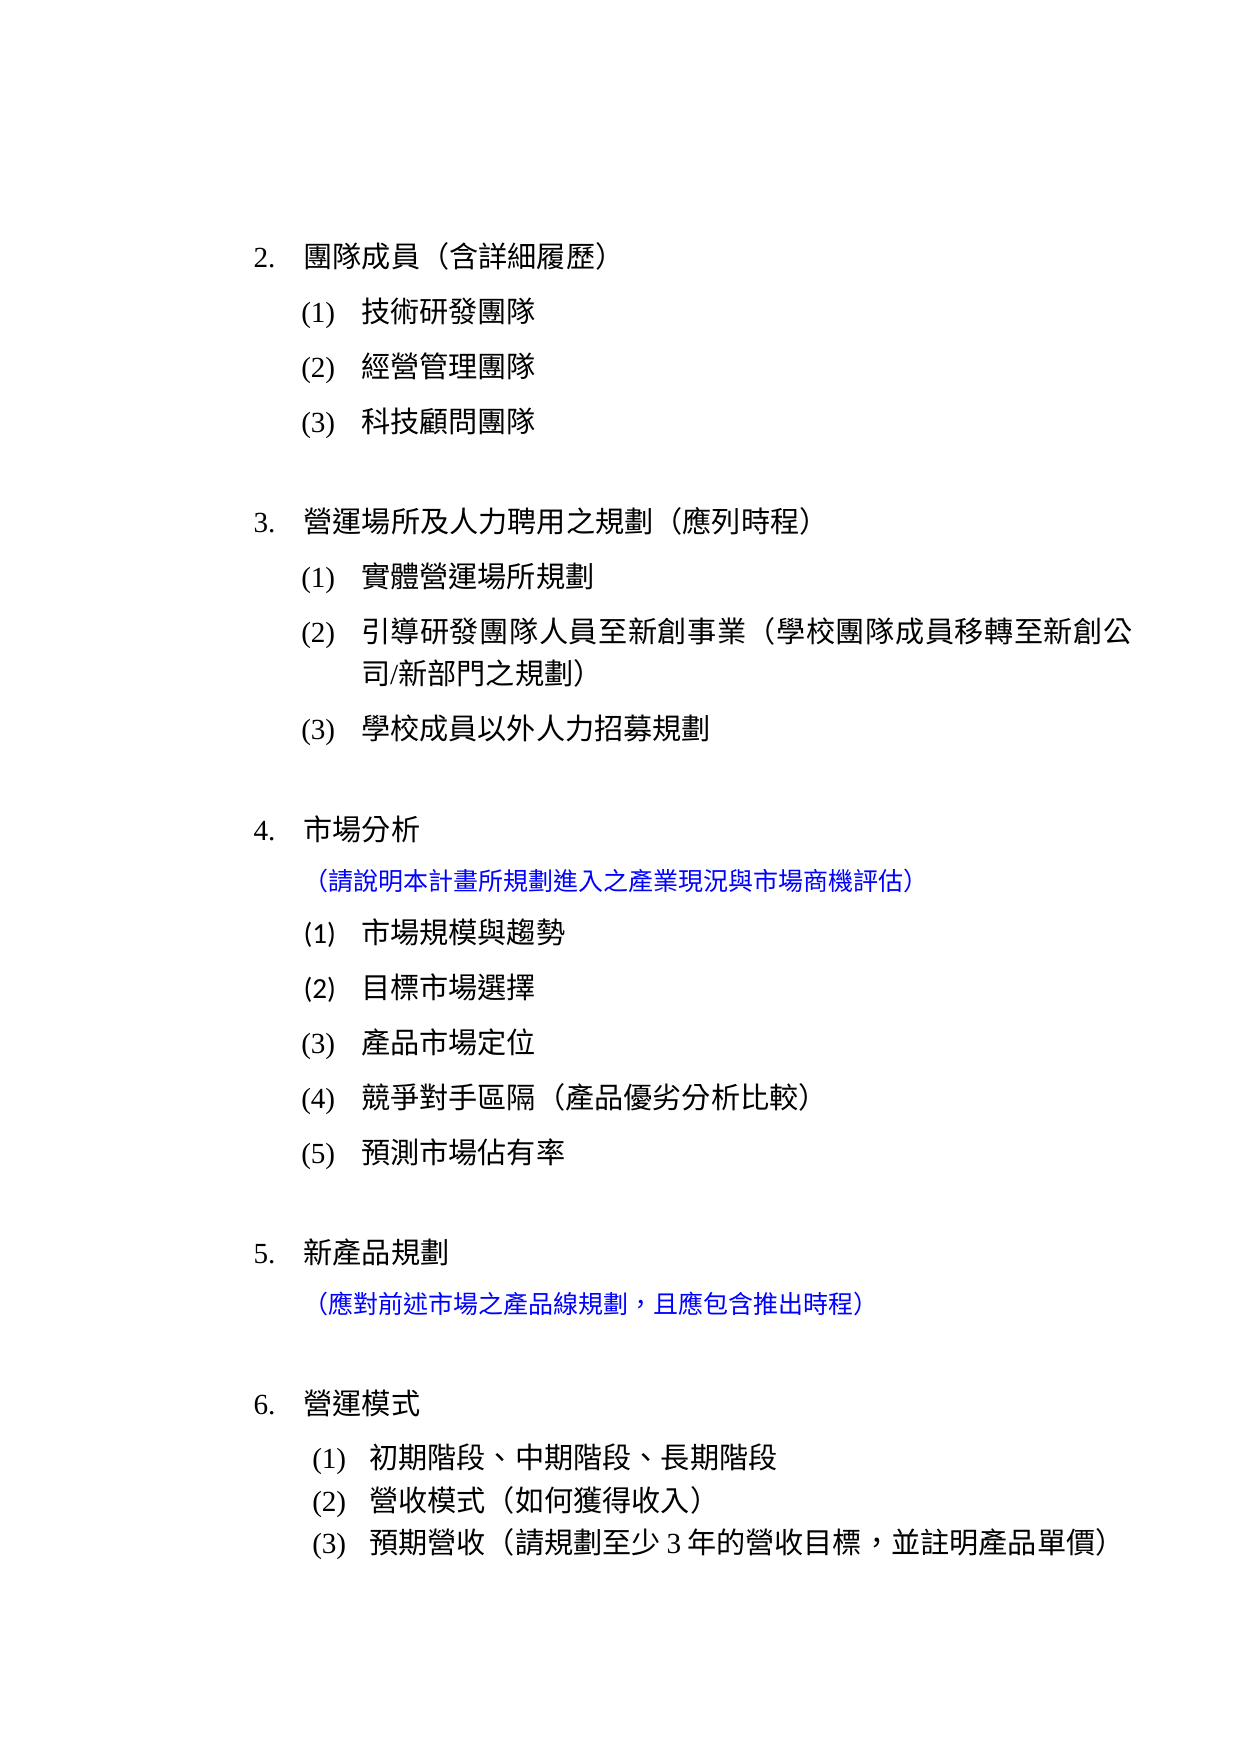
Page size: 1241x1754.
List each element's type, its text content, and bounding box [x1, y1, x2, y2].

list 產品市場定位 [342, 1020, 1134, 1062]
subtitle 營運模式 [253, 1380, 1134, 1422]
subtitle 營運場所及人力聘用之規劃（應列時程） [253, 499, 1134, 541]
list 目標市場選擇 [342, 965, 1134, 1007]
list 科技顧問團隊 [342, 398, 1134, 441]
list 市場規模與趨勢 [342, 910, 1134, 952]
subtitle 新產品規劃 [253, 1230, 1134, 1272]
list 技術研發團隊 [342, 289, 1134, 331]
list 預期營收（請規劃至少3年的營收目標，並註明產品單價） [343, 1519, 1134, 1562]
list 預測市場佔有率 [342, 1129, 1134, 1172]
list 經營管理團隊 [342, 343, 1134, 386]
list 引導研發團隊人員至新創事業（學校團隊成員移轉至新創公司/新部門之規劃） [342, 609, 1134, 693]
list 初期階段、中期階段、長期階段 [343, 1435, 1134, 1477]
list 競爭對手區隔（產品優劣分析比較） [342, 1074, 1134, 1117]
subtitle 團隊成員（含詳細履歷） [253, 234, 1134, 276]
subtitle 市場分析 [253, 807, 1134, 849]
subtitle （應對前述市場之產品線規劃，且應包含推出時程） [303, 1285, 1134, 1321]
list 實體營運場所規劃 [342, 554, 1134, 596]
subtitle （請說明本計畫所規劃進入之產業現況與市場商機評估） [303, 861, 1134, 898]
list 營收模式（如何獲得收入） [343, 1477, 1134, 1519]
list 學校成員以外人力招募規劃 [342, 706, 1134, 748]
